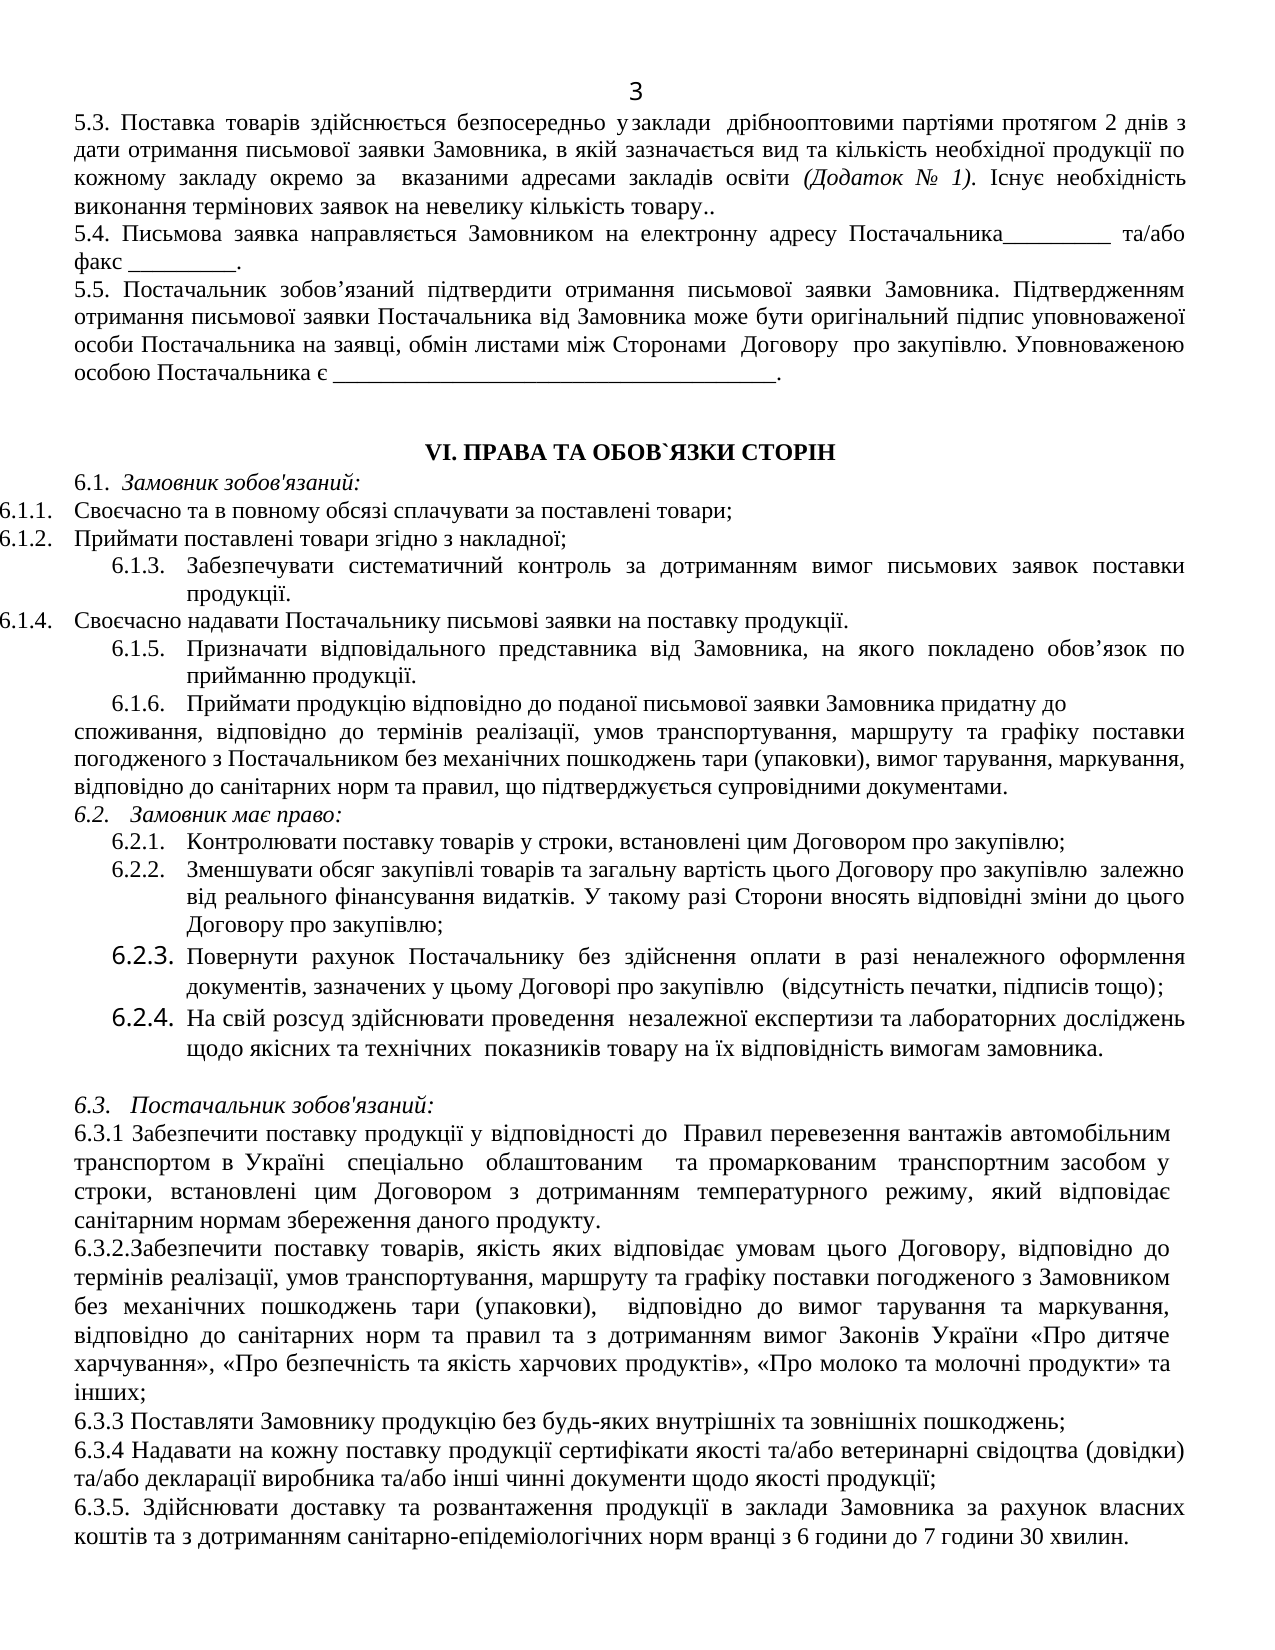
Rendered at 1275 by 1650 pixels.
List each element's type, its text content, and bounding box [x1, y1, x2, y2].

list Замовник має право: [74, 799, 1186, 827]
list Постачальник зобов'язаний: [74, 1090, 1186, 1118]
text 5.4. Письмова заявка направляється Замовником на електронну адресу Постачальника_________ та/або факс _________. [74, 219, 1186, 275]
list Своєчасно та в повному обсязі сплачувати за поставлені товари; [0, 496, 1186, 523]
list Контролювати поставку товарів у строки, встановлені цим Договором про закупівлю; [111, 827, 1186, 855]
list Своєчасно надавати Постачальнику письмові заявки на поставку продукції. [0, 606, 1186, 634]
text VI. ПРАВА ТА ОБОВ`ЯЗКИ СТОРІН [74, 438, 1186, 466]
text 6.3.2.Забезпечити поставку товарів, якість яких відповідає умовам цього Договору, відповідно до термінів реалізації, умов транспортування, маршруту та графіку поставки погодженого з Замовником без механічних пошкоджень тари (упаковки), відповідно до вимог тарування та маркування, відповідно до санітарних норм та правил та з дотриманням вимог Законів України «Про дитяче харчування», «Про безпечність та якість харчових продуктів», «Про молоко та молочні продукти» та інших; [74, 1233, 1172, 1406]
list На свій розсуд здійснювати проведення незалежної експертизи та лабораторних досліджень щодо якісних та технічних показників товару на їх відповідність вимогам замовника. [111, 999, 1186, 1062]
text споживання, відповідно до термінів реалізації, умов транспортування, маршруту та графіку поставки погодженого з Постачальником без механічних пошкоджень тари (упаковки), вимог тарування, маркування, відповідно до санітарних норм та правил, що підтверджується супровідними документами. [74, 717, 1186, 799]
text 6.3.4 Надавати на кожну поставку продукції сертифікати якості та/або ветеринарні свідоцтва (довідки) та/або декларації виробника та/або інші чинні документи щодо якості продукції; [74, 1435, 1186, 1492]
text 5.5. Постачальник зобов’язаний підтвердити отримання письмової заявки Замовника. Підтвердженням отримання письмової заявки Постачальника від Замовника може бути оригінальний підпис уповноваженої особи Постачальника на заявці, обмін листами між Сторонами Договору про закупівлю. Уповноваженою особою Постачальника є _____________________________________. [74, 275, 1186, 385]
list Призначати відповідального представника від Замовника, на якого покладено обов’язок по прийманню продукції. [111, 634, 1186, 689]
list Повернути рахунок Постачальнику без здійснення оплати в разі неналежного оформлення документів, зазначених у цьому Договорі про закупівлю (відсутність печатки, підписів тощо); [111, 938, 1186, 999]
list Приймати продукцію відповідно до поданої письмової заявки Замовника придатну до [111, 689, 1186, 717]
text 6.3.5. Здійснювати доставку та розвантаження продукції в заклади Замовника за рахунок власних коштів та з дотриманням санітарно-епідеміологічних норм вранці з 6 години до 7 години 30 хвилин. [74, 1492, 1186, 1550]
list Забезпечувати систематичний контроль за дотриманням вимог письмових заявок поставки продукції. [111, 551, 1186, 606]
list Зменшувати обсяг закупівлі товарів та загальну вартість цього Договору про закупівлю залежно від реального фінансування видатків. У такому разі Сторони вносять відповідні зміни до цього Договору про закупівлю; [111, 855, 1186, 938]
list Приймати поставлені товари згідно з накладної; [0, 523, 1186, 551]
text 5.3. Поставка товарів здійснюється безпосередньо у заклади дрібнооптовими партіями протягом 2 днів з дати отримання письмової заявки Замовника, в якій зазначається вид та кількість необхідної продукції по кожному закладу окремо за вказаними адресами закладів освіти (Додаток № 1). Існує необхідність виконання термінових заявок на невелику кількість товару.. [74, 108, 1186, 219]
text 6.3.1 Забезпечити поставку продукції у відповідності до Правил перевезення вантажів автомобільним транспортом в Україні спеціально облаштованим та промаркованим транспортним засобом у строки, встановлені цим Договором з дотриманням температурного режиму, який відповідає санітарним нормам збереження даного продукту. [74, 1118, 1172, 1233]
text 6.3.3 Поставляти Замовнику продукцію без будь-яких внутрішніх та зовнішніх пошкоджень; [74, 1406, 1186, 1435]
text 6.1. Замовник зобов'язаний: [74, 468, 1186, 496]
